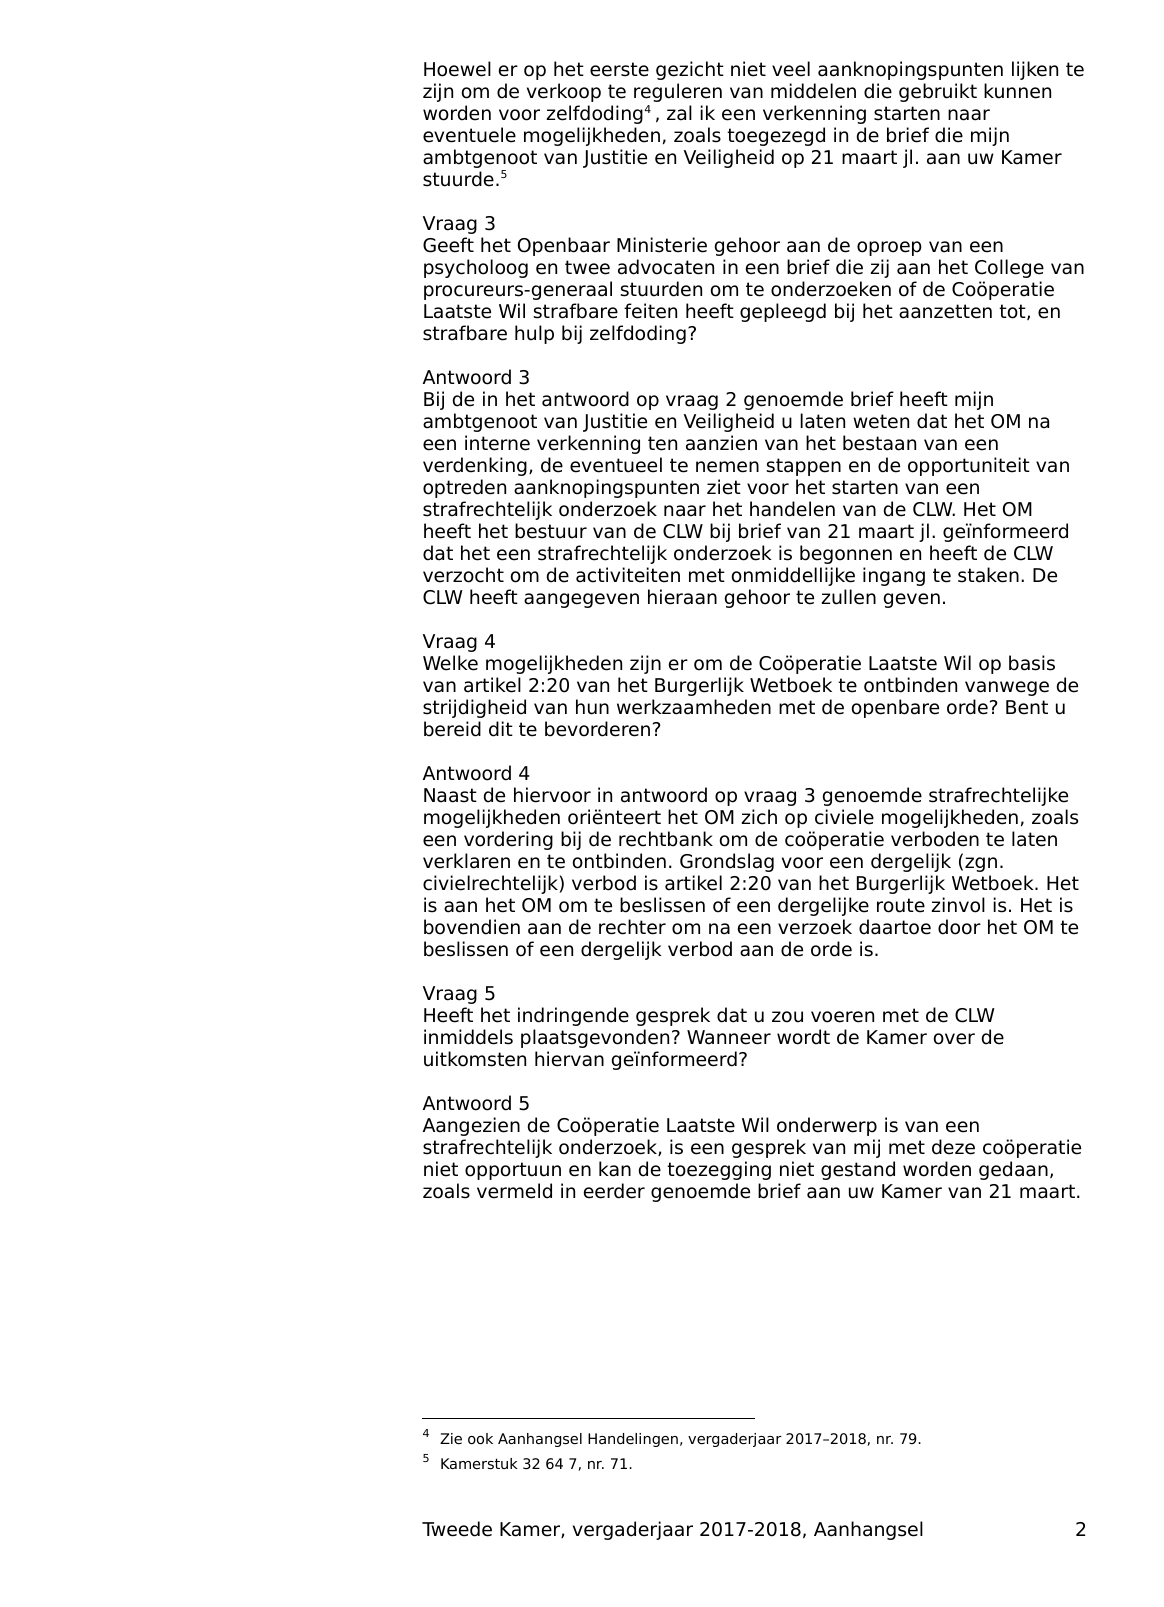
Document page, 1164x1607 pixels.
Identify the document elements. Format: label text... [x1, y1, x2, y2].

text Vraag 3 [422, 213, 1087, 235]
text Vraag 4 [422, 631, 1087, 653]
text Antwoord 3 [422, 367, 1087, 389]
text Heeft het indringende gesprek dat u zou voeren met de CLW inmiddels plaatsgevonden? Wanneer wordt de Kamer over de uitkomsten hiervan geïnformeerd? [422, 1005, 1087, 1071]
text Aangezien de Coöperatie Laatste Wil onderwerp is van een strafrechtelijk onderzoek, is een gesprek van mij met deze coöperatie niet opportuun en kan de toezegging niet gestand worden gedaan, zoals vermeld in eerder genoemde brief aan uw Kamer van 21 maart. [422, 1115, 1087, 1203]
text Bij de in het antwoord op vraag 2 genoemde brief heeft mijn ambtgenoot van Justitie en Veiligheid u laten weten dat het OM na een interne verkenning ten aanzien van het bestaan van een verdenking, de eventueel te nemen stappen en de opportuniteit van optreden aanknopingspunten ziet voor het starten van een strafrechtelijk onderzoek naar het handelen van de CLW. Het OM heeft het bestuur van de CLW bij brief van 21 maart jl. geïnformeerd dat het een strafrechtelijk onderzoek is begonnen en heeft de CLW verzocht om de activiteiten met onmiddellijke ingang te staken. De CLW heeft aangegeven hieraan gehoor te zullen geven. [422, 389, 1087, 609]
text Naast de hiervoor in antwoord op vraag 3 genoemde strafrechtelijke mogelijkheden oriënteert het OM zich op civiele mogelijkheden, zoals een vordering bij de rechtbank om de coöperatie verboden te laten verklaren en te ontbinden. Grondslag voor een dergelijk (zgn. civielrechtelijk) verbod is artikel 2:20 van het Burgerlijk Wetboek. Het is aan het OM om te beslissen of een dergelijke route zinvol is. Het is bovendien aan de rechter om na een verzoek daartoe door het OM te beslissen of een dergelijk verbod aan de orde is. [422, 785, 1087, 961]
text Welke mogelijkheden zijn er om de Coöperatie Laatste Wil op basis van artikel 2:20 van het Burgerlijk Wetboek te ontbinden vanwege de strijdigheid van hun werkzaamheden met de openbare orde? Bent u bereid dit te bevorderen? [422, 653, 1087, 741]
text Vraag 5 [422, 983, 1087, 1005]
text Hoewel er op het eerste gezicht niet veel aanknopingspunten lijken te zijn om de verkoop te reguleren van middelen die gebruikt kunnen worden voor zelfdoding, zal ik een verkenning starten naar eventuele mogelijkheden, zoals toegezegd in de brief die mijn ambtgenoot van Justitie en Veiligheid op 21 maart jl. aan uw Kamer stuurde. [422, 59, 1087, 191]
text Kamerstuk 32 64 7, nr. 71. [422, 1452, 1087, 1474]
text Antwoord 5 [422, 1093, 1087, 1115]
text Zie ook Aanhangsel Handelingen, vergaderjaar 2017–2018, nr. 79. [422, 1427, 1087, 1449]
text Geeft het Openbaar Ministerie gehoor aan de oproep van een psycholoog en twee advocaten in een brief die zij aan het College van procureurs-generaal stuurden om te onderzoeken of de Coöperatie Laatste Wil strafbare feiten heeft gepleegd bij het aanzetten tot, en strafbare hulp bij zelfdoding? [422, 235, 1087, 345]
text Antwoord 4 [422, 763, 1087, 785]
